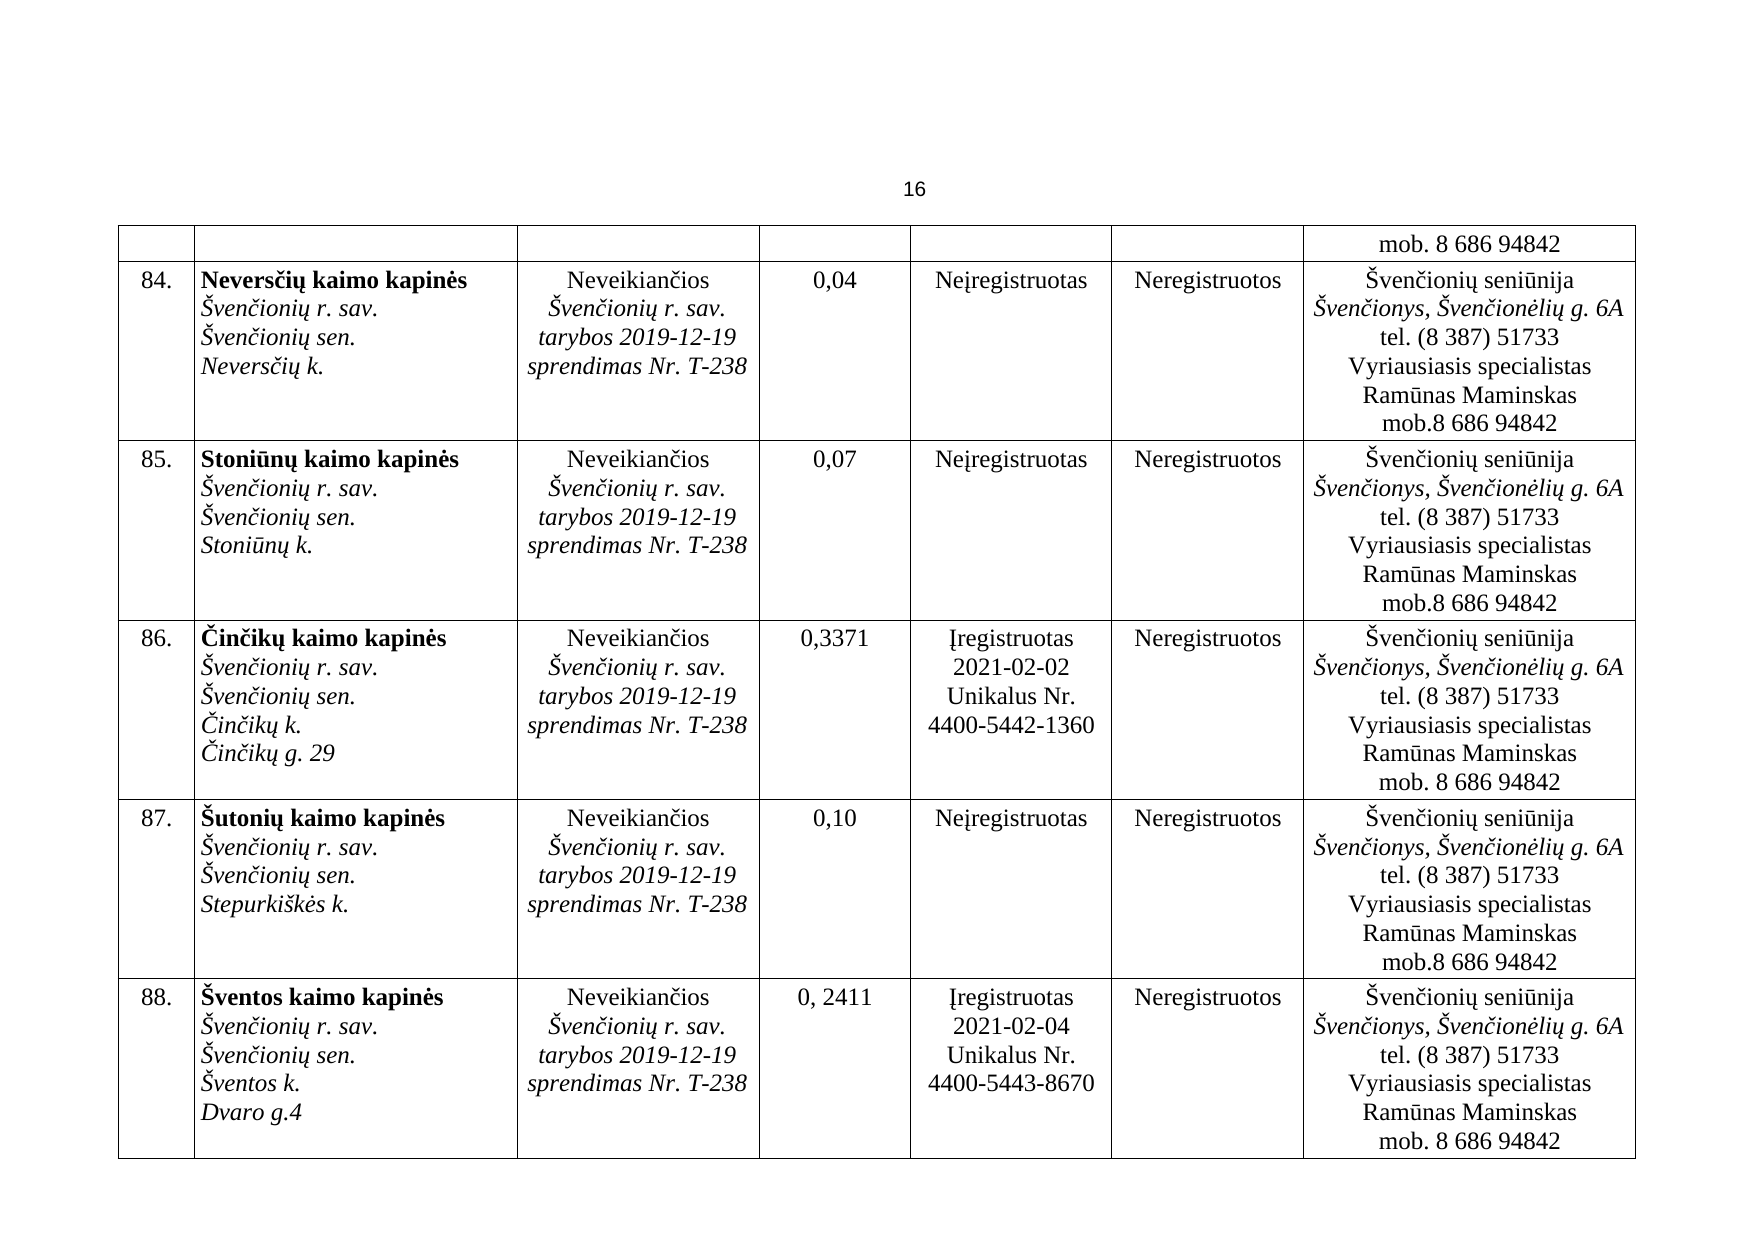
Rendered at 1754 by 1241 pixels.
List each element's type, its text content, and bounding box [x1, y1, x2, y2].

table_cell Neregistruotos [1112, 979, 1303, 1158]
table_cell Švenčionių seniūnija Švenčionys, Švenčionėlių g. 6A tel. (8 387) 51733 Vyriausiasis specialistas Ramūnas Maminskas mob. 8 686 94842 [1304, 979, 1635, 1158]
table_cell Neveikiančios Švenčionių r. sav. tarybos 2019-12-19 sprendimas Nr. T-238 [518, 800, 759, 978]
table_cell [195, 226, 517, 261]
table_cell Šventos kaimo kapinės Švenčionių r. sav. Švenčionių sen. Šventos k. Dvaro g.4 [195, 979, 517, 1158]
table_cell 84. [119, 262, 194, 440]
table_cell Šutonių kaimo kapinės Švenčionių r. sav. Švenčionių sen. Stepurkiškės k. [195, 800, 517, 978]
table_cell Įregistruotas 2021-02-02 Unikalus Nr. 4400-5442-1360 [911, 621, 1111, 799]
table_cell 85. [119, 441, 194, 619]
table_cell [518, 226, 759, 261]
table_cell [911, 226, 1111, 261]
table_cell Švenčionių seniūnija Švenčionys, Švenčionėlių g. 6A tel. (8 387) 51733 Vyriausiasis specialistas Ramūnas Maminskas mob.8 686 94842 [1304, 262, 1635, 440]
table_cell 0,10 [760, 800, 910, 978]
table_cell 87. [119, 800, 194, 978]
table_cell Neveikiančios Švenčionių r. sav. tarybos 2019-12-19 sprendimas Nr. T-238 [518, 262, 759, 440]
table_cell Neveikiančios Švenčionių r. sav. tarybos 2019-12-19 sprendimas Nr. T-238 [518, 621, 759, 799]
table_cell mob. 8 686 94842 [1304, 226, 1635, 261]
table_cell Įregistruotas 2021-02-04 Unikalus Nr. 4400-5443-8670 [911, 979, 1111, 1158]
table_cell 0,07 [760, 441, 910, 619]
table_cell Neregistruotos [1112, 621, 1303, 799]
table_cell Švenčionių seniūnija Švenčionys, Švenčionėlių g. 6A tel. (8 387) 51733 Vyriausiasis specialistas Ramūnas Maminskas mob. 8 686 94842 [1304, 621, 1635, 799]
table_cell Neveikiančios Švenčionių r. sav. tarybos 2019-12-19 sprendimas Nr. T-238 [518, 441, 759, 619]
table_cell Neįregistruotas [911, 441, 1111, 619]
table_cell 0,3371 [760, 621, 910, 799]
table_cell 86. [119, 621, 194, 799]
table_cell Neregistruotos [1112, 800, 1303, 978]
table_cell Neįregistruotas [911, 800, 1111, 978]
table_cell [119, 226, 194, 261]
table_cell Švenčionių seniūnija Švenčionys, Švenčionėlių g. 6A tel. (8 387) 51733 Vyriausiasis specialistas Ramūnas Maminskas mob.8 686 94842 [1304, 800, 1635, 978]
table_cell Neregistruotos [1112, 262, 1303, 440]
table_cell Neįregistruotas [911, 262, 1111, 440]
table_cell Švenčionių seniūnija Švenčionys, Švenčionėlių g. 6A tel. (8 387) 51733 Vyriausiasis specialistas Ramūnas Maminskas mob.8 686 94842 [1304, 441, 1635, 619]
table_cell Činčikų kaimo kapinės Švenčionių r. sav. Švenčionių sen. Činčikų k. Činčikų g. 29 [195, 621, 517, 799]
table_cell Stoniūnų kaimo kapinės Švenčionių r. sav. Švenčionių sen. Stoniūnų k. [195, 441, 517, 619]
table_cell Neversčių kaimo kapinės Švenčionių r. sav. Švenčionių sen. Neversčių k. [195, 262, 517, 440]
table_cell 88. [119, 979, 194, 1158]
table_cell Neregistruotos [1112, 441, 1303, 619]
table_cell Neveikiančios Švenčionių r. sav. tarybos 2019-12-19 sprendimas Nr. T-238 [518, 979, 759, 1158]
table_cell [760, 226, 910, 261]
table_cell [1112, 226, 1303, 261]
table_cell 0,04 [760, 262, 910, 440]
table_cell 0, 2411 [760, 979, 910, 1158]
